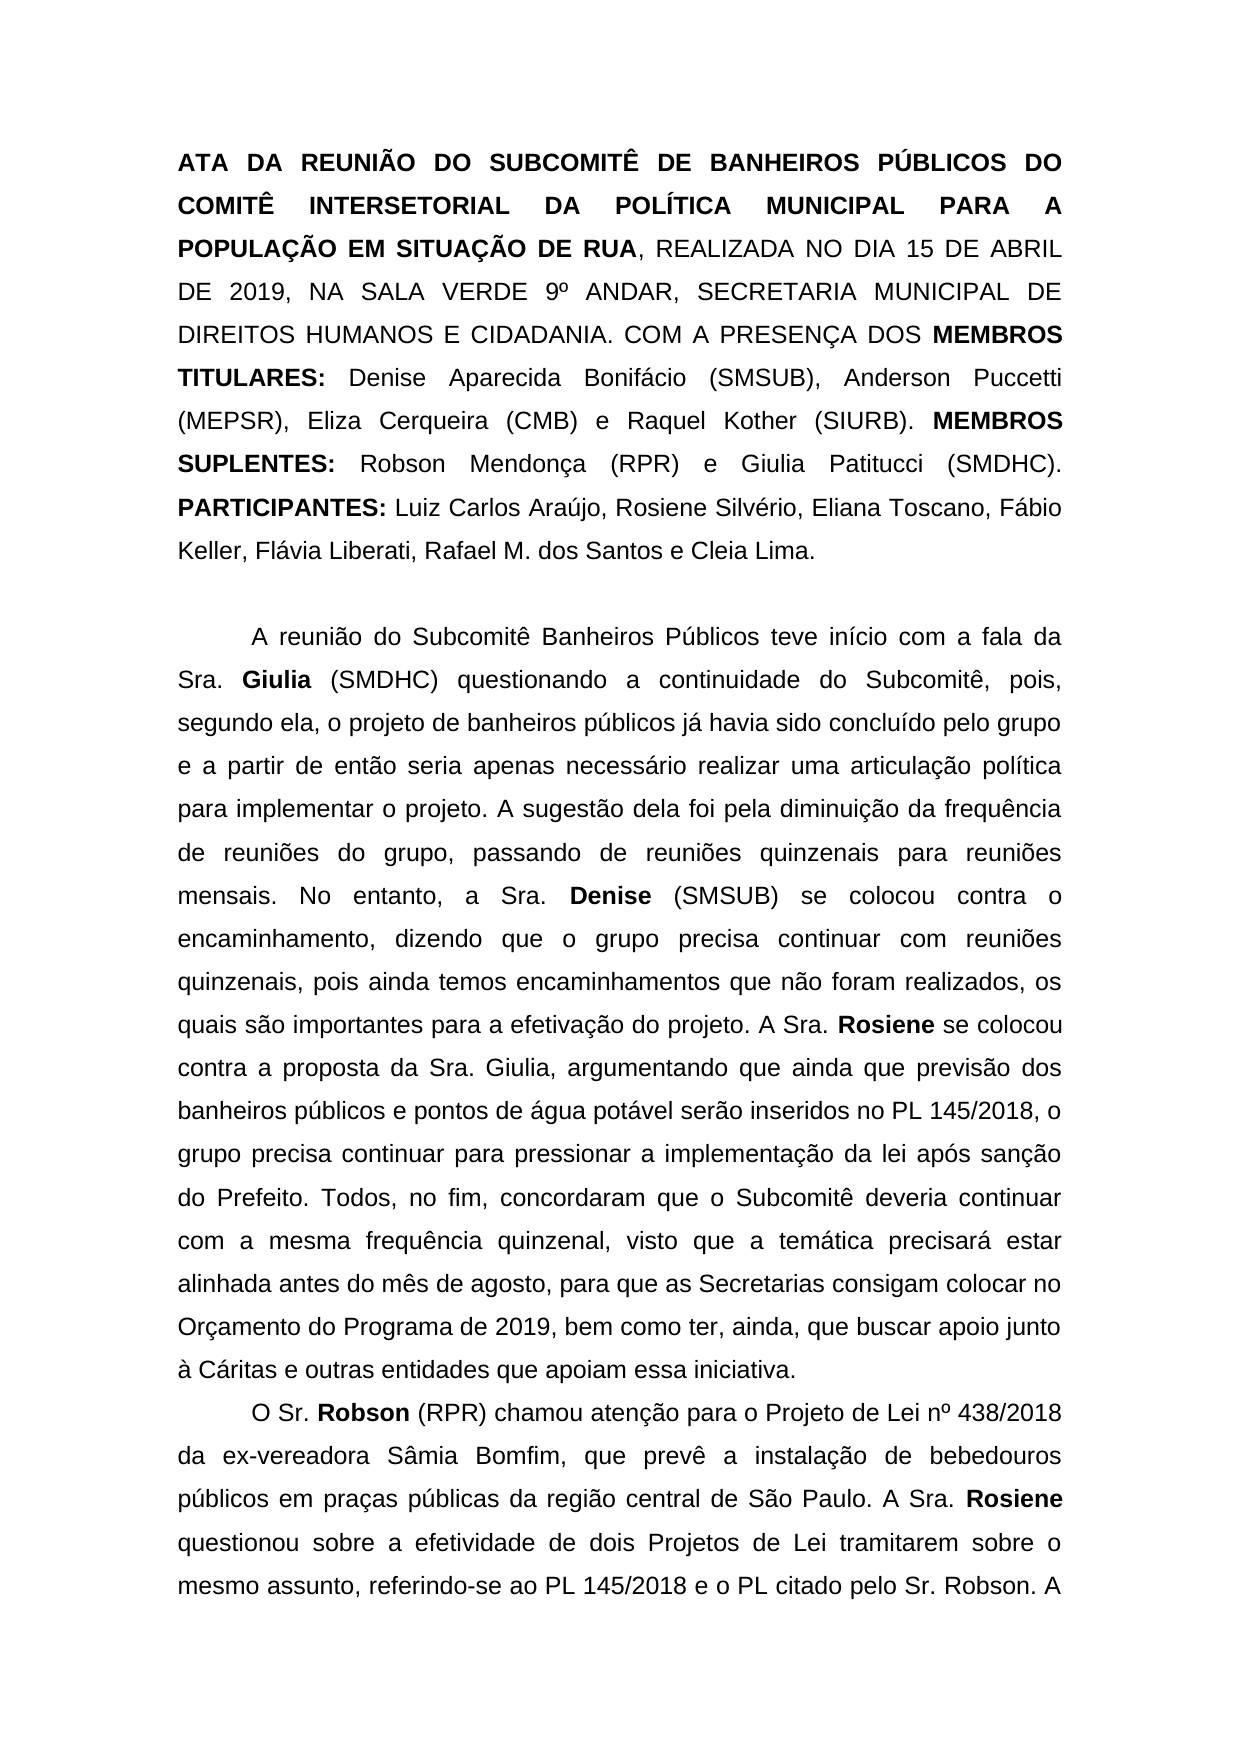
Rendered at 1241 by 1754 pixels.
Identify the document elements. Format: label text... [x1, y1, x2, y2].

text A reunião do Subcomitê Banheiros Públicos teve início com a fala da Sra. Giulia (SMDHC) questionando a continuidade do Subcomitê, pois, segundo ela, o projeto de banheiros públicos já havia sido concluído pelo grupo e a partir de então seria apenas necessário realizar uma articulação política para implementar o projeto. A sugestão dela foi pela diminuição da frequência de reuniões do grupo, passando de reuniões quinzenais para reuniões mensais. No entanto, a Sra. Denise (SMSUB) se colocou contra o encaminhamento, dizendo que o grupo precisa continuar com reuniões quinzenais, pois ainda temos encaminhamentos que não foram realizados, os quais são importantes para a efetivação do projeto. A Sra. Rosiene se colocou contra a proposta da Sra. Giulia, argumentando que ainda que previsão dos banheiros públicos e pontos de água potável serão inseridos no PL 145/2018, o grupo precisa continuar para pressionar a implementação da lei após sanção do Prefeito. Todos, no fim, concordaram que o Subcomitê deveria continuar com a mesma frequência quinzenal, visto que a temática precisará estar alinhada antes do mês de agosto, para que as Secretarias consigam colocar no Orçamento do Programa de 2019, bem como ter, ainda, que buscar apoio junto à Cáritas e outras entidades que apoiam essa iniciativa. [177, 622, 1063, 1384]
text ATA DA REUNIÃO DO SUBCOMITÊ DE BANHEIROS PÚBLICOS DO COMITÊ INTERSETORIAL DA POLÍTICA MUNICIPAL PARA A POPULAÇÃO EM SITUAÇÃO DE RUA, REALIZADA NO DIA 15 DE ABRIL DE 2019, NA SALA VERDE 9º ANDAR, SECRETARIA MUNICIPAL DE DIREITOS HUMANOS E CIDADANIA. COM A PRESENÇA DOS MEMBROS TITULARES: Denise Aparecida Bonifácio (SMSUB), Anderson Puccetti (MEPSR), Eliza Cerqueira (CMB) e Raquel Kother (SIURB). MEMBROS SUPLENTES: Robson Mendonça (RPR) e Giulia Patitucci (SMDHC). PARTICIPANTES: Luiz Carlos Araújo, Rosiene Silvério, Eliana Toscano, Fábio Keller, Flávia Liberati, Rafael M. dos Santos e Cleia Lima. [177, 148, 1063, 564]
text O Sr. Robson (RPR) chamou atenção para o Projeto de Lei nº 438/2018 da ex-vereadora Sâmia Bomfim, que prevê a instalação de bebedouros públicos em praças públicas da região central de São Paulo. A Sra. Rosiene questionou sobre a efetividade de dois Projetos de Lei tramitarem sobre o mesmo assunto, referindo-se ao PL 145/2018 e o PL citado pelo Sr. Robson. A [177, 1398, 1063, 1599]
